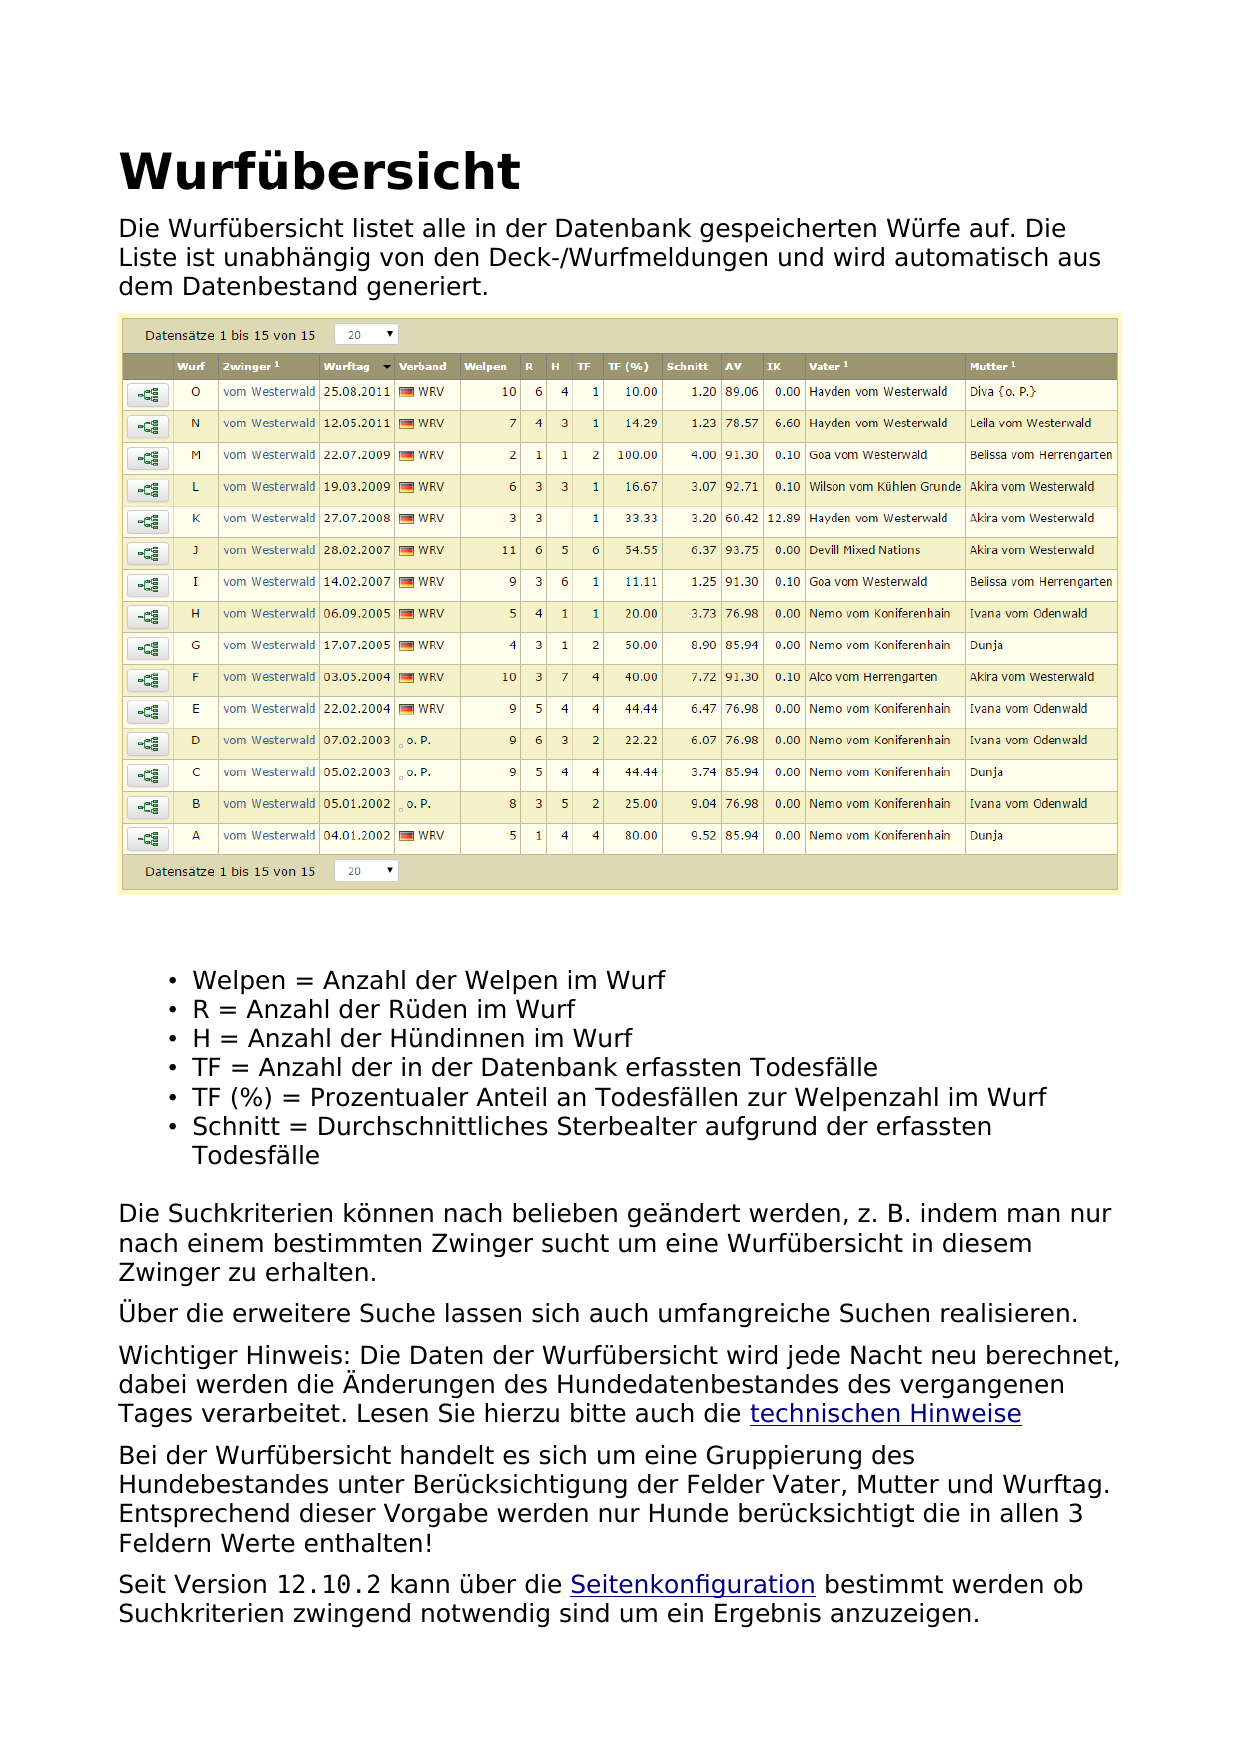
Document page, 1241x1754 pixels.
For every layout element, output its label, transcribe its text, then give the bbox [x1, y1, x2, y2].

text Seit Version 12.10.2 kann über die Seitenkonfiguration bestimmt werden ob Suchkriterien zwingend notwendig sind um ein Ergebnis anzuzeigen. [118, 1571, 1122, 1629]
text Wichtiger Hinweis: Die Daten der Wurfübersicht wird jede Nacht neu berechnet, dabei werden die Änderungen des Hundedatenbestandes des vergangenen Tages verarbeitet. Lesen Sie hierzu bitte auch die technischen Hinweise [118, 1341, 1122, 1429]
text Bei der Wurfübersicht handelt es sich um eine Gruppierung des Hundebestandes unter Berücksichtigung der Felder Vater, Mutter und Wurftag. Entsprechend dieser Vorgabe werden nur Hunde berücksichtigt die in allen 3 Feldern Werte enthalten! [118, 1441, 1122, 1558]
picture [118, 313, 1123, 895]
list TF = Anzahl der in der Datenbank erfassten Todesfälle [177, 1053, 1122, 1083]
list R = Anzahl der Rüden im Wurf [177, 995, 1122, 1024]
list Welpen = Anzahl der Welpen im Wurf [177, 966, 1122, 995]
list H = Anzahl der Hündinnen im Wurf [177, 1024, 1122, 1053]
text Die Wurfübersicht listet alle in der Datenbank gespeicherten Würfe auf. Die Liste ist unabhängig von den Deck-/Wurfmeldungen und wird automatisch aus dem Datenbestand generiert. [118, 214, 1122, 301]
subtitle Wurfübersicht [118, 143, 1122, 201]
text Die Suchkriterien können nach belieben geändert werden, z. B. indem man nur nach einem bestimmten Zwinger sucht um eine Wurfübersicht in diesem Zwinger zu erhalten. [118, 1200, 1122, 1287]
list Schnitt = Durchschnittliches Sterbealter aufgrund der erfassten Todesfälle [177, 1112, 1122, 1170]
list TF (%) = Prozentualer Anteil an Todesfällen zur Welpenzahl im Wurf [177, 1083, 1122, 1112]
text Über die erweitere Suche lassen sich auch umfangreiche Suchen realisieren. [118, 1300, 1122, 1329]
